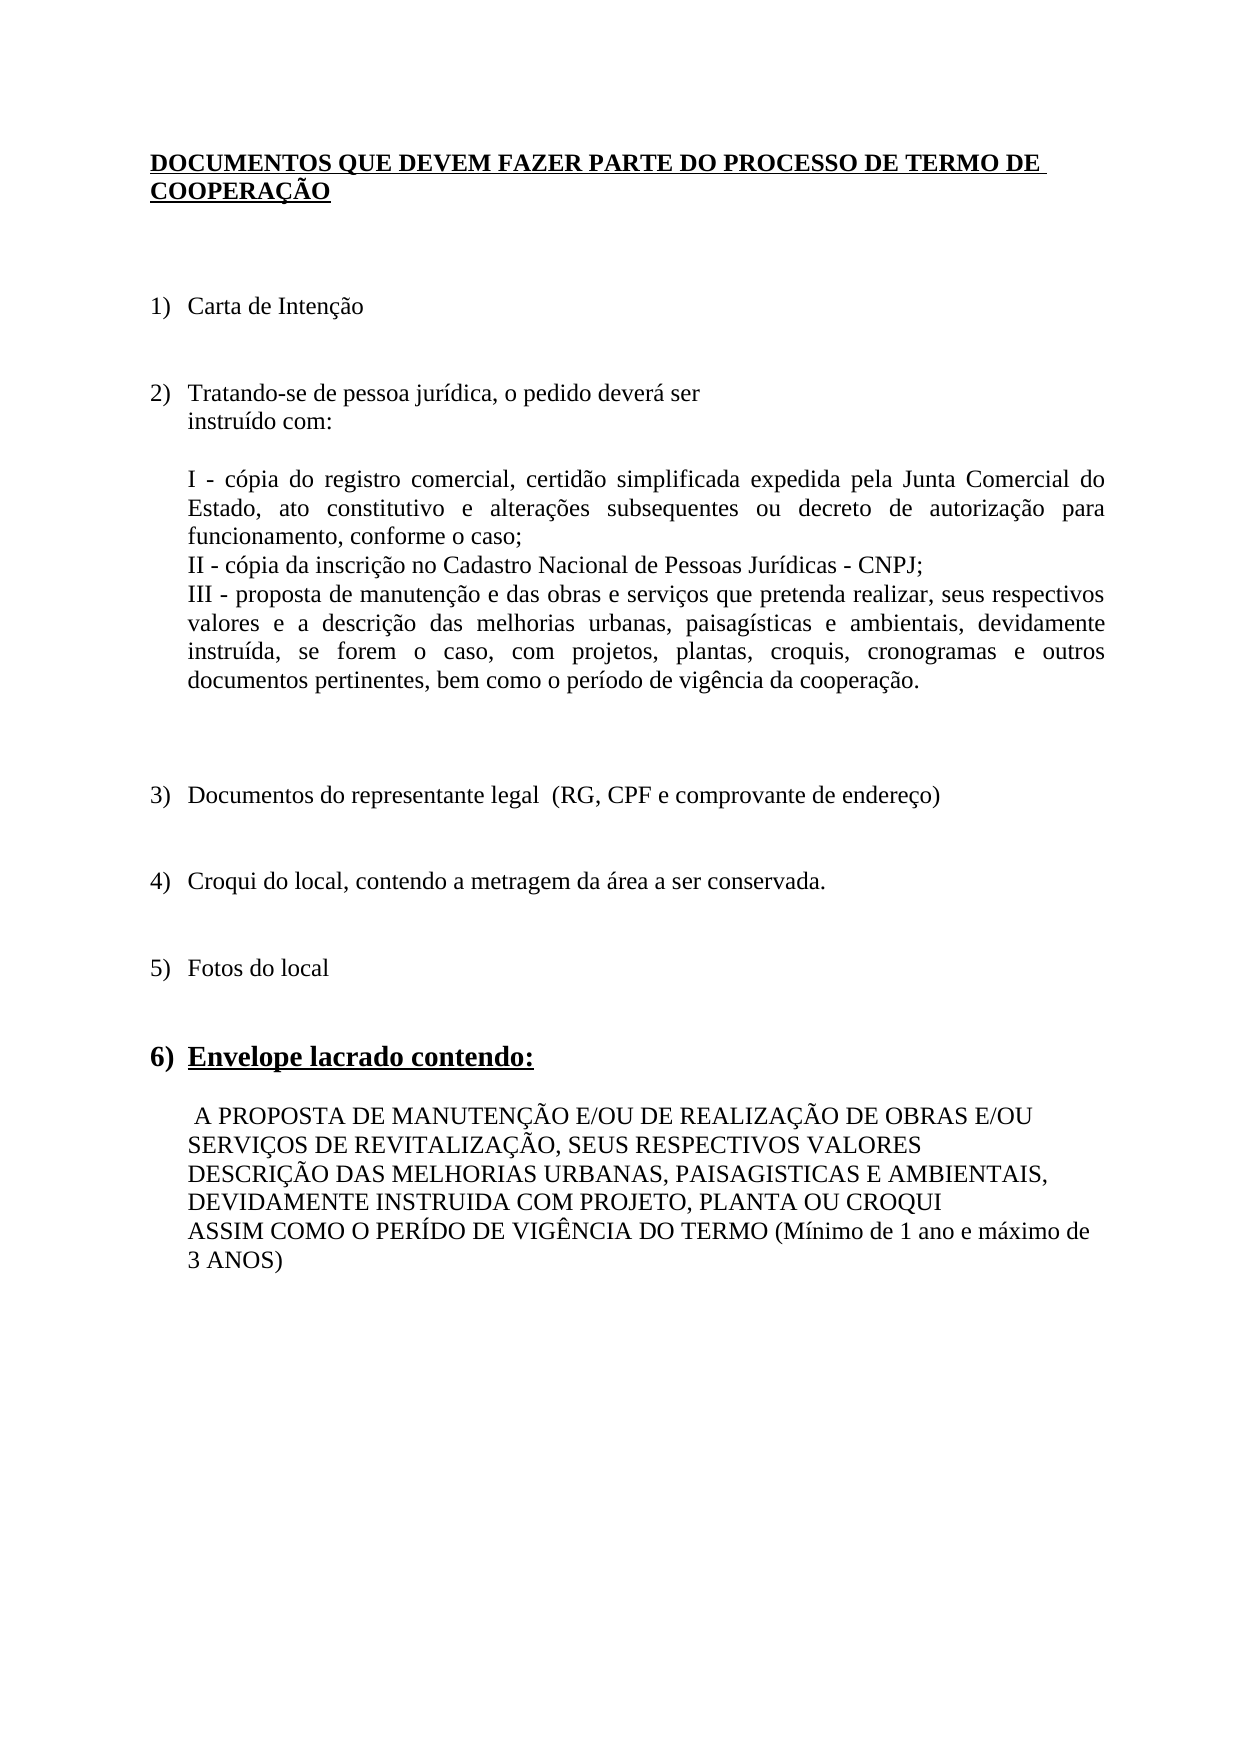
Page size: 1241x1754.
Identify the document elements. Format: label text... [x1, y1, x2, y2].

text DOCUMENTOS QUE DEVEM FAZER PARTE DO PROCESSO DE TERMO DE COOPERAÇÃO [150, 148, 1106, 205]
list Carta de Intenção [150, 291, 1106, 320]
text II - cópia da inscrição no Cadastro Nacional de Pessoas Jurídicas - CNPJ; [187, 550, 1106, 579]
text DESCRIÇÃO DAS MELHORIAS URBANAS, PAISAGISTICAS E AMBIENTAIS, DEVIDAMENTE INSTRUIDA COM PROJETO, PLANTA OU CROQUI [187, 1159, 1106, 1216]
text A PROPOSTA DE MANUTENÇÃO E/OU DE REALIZAÇÃO DE OBRAS E/OU SERVIÇOS DE REVITALIZAÇÃO, SEUS RESPECTIVOS VALORES [187, 1101, 1106, 1159]
list Fotos do local [150, 953, 1106, 981]
list Documentos do representante legal (RG, CPF e comprovante de endereço) [150, 780, 1106, 809]
text I - cópia do registro comercial, certidão simplificada expedida pela Junta Comercial do Estado, ato constitutivo e alterações subsequentes ou decreto de autorização para funcionamento, conforme o caso; [187, 464, 1106, 550]
text ASSIM COMO O PERÍDO DE VIGÊNCIA DO TERMO (Mínimo de 1 ano e máximo de 3 ANOS) [187, 1216, 1106, 1274]
list Croqui do local, contendo a metragem da área a ser conservada. [150, 866, 1106, 895]
list Envelope lacrado contendo: [150, 1039, 1106, 1072]
text III - proposta de manutenção e das obras e serviços que pretenda realizar, seus respectivos valores e a descrição das melhorias urbanas, paisagísticas e ambientais, devidamente instruída, se forem o caso, com projetos, plantas, croquis, cronogramas e outros documentos pertinentes, bem como o período de vigência da cooperação. [187, 579, 1106, 694]
text instruído com: [187, 406, 1106, 435]
list Tratando-se de pessoa jurídica, o pedido deverá ser [150, 378, 1106, 406]
